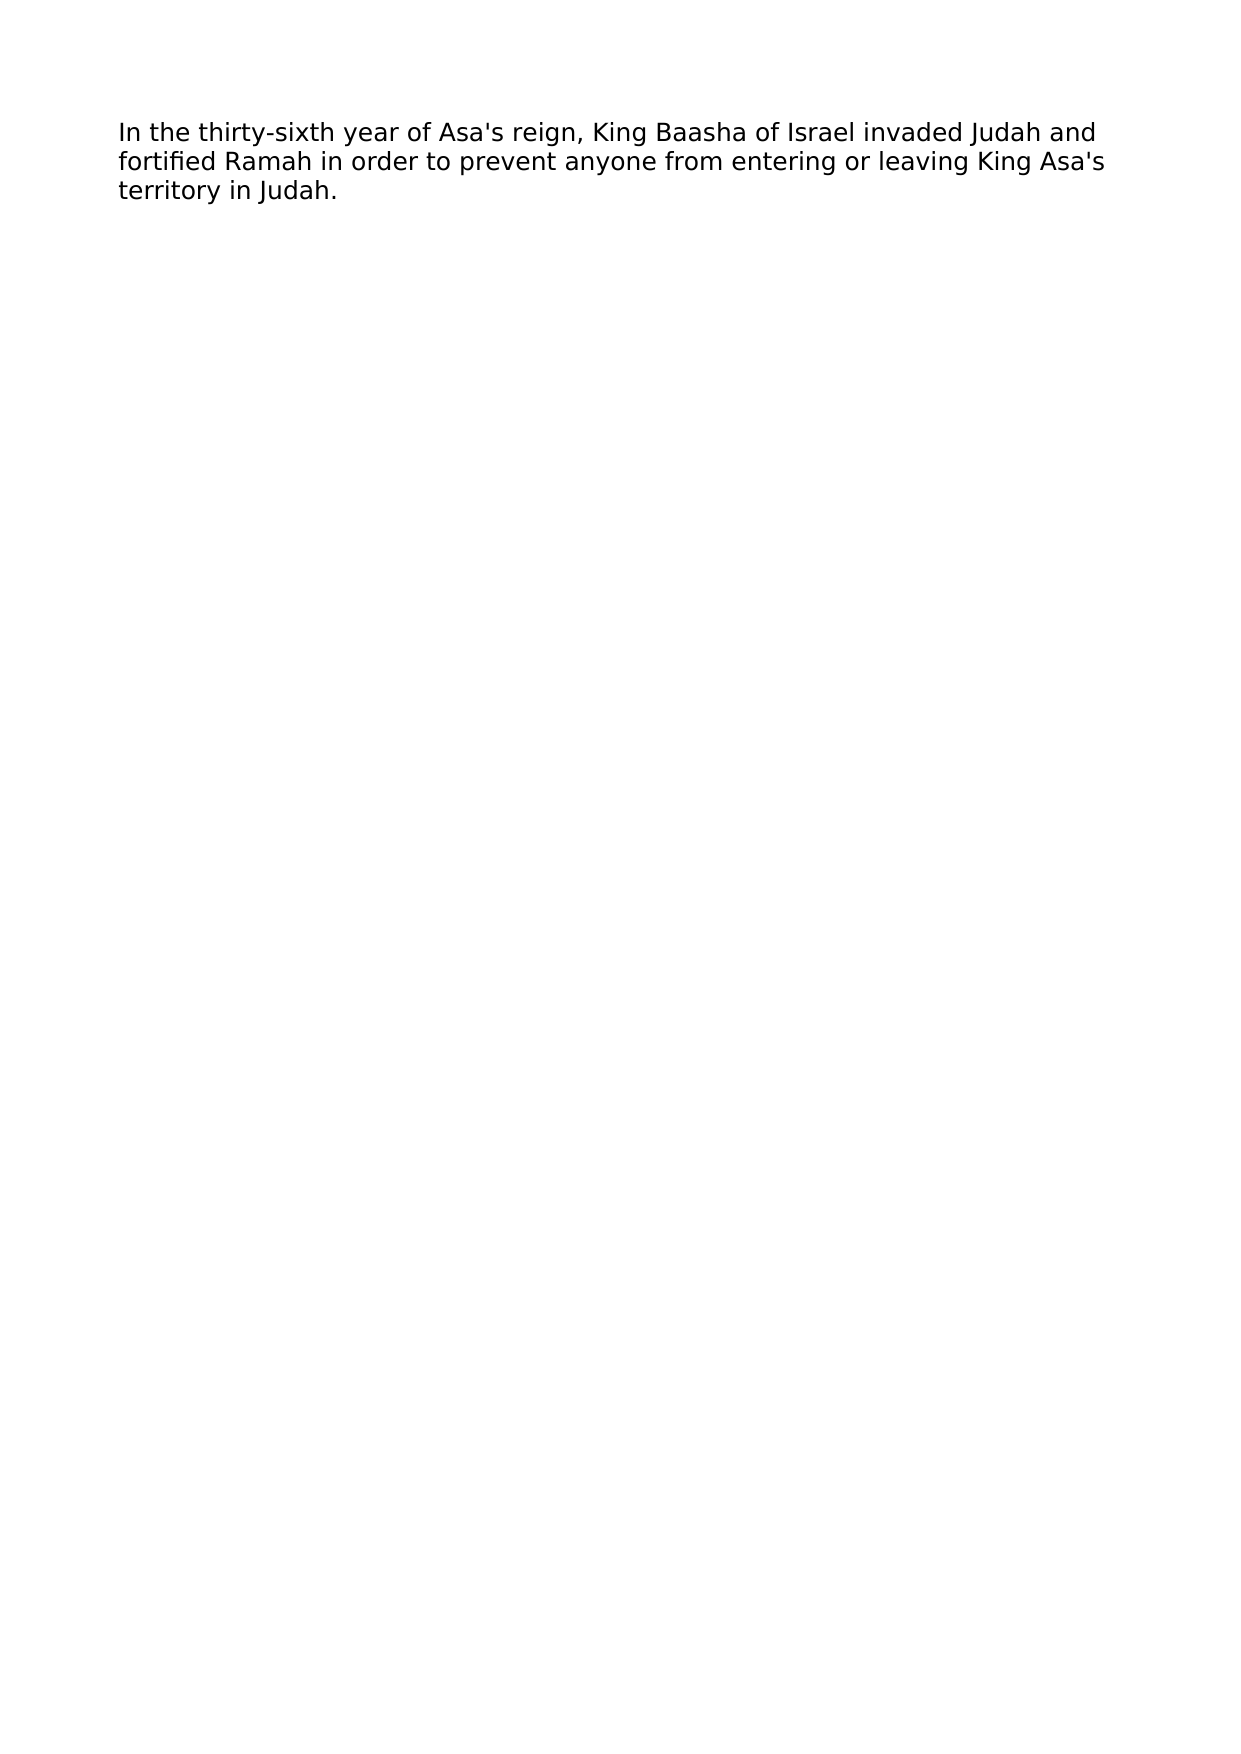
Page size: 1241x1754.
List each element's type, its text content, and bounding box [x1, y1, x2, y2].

text In the thirty-sixth year of Asa's reign, King Baasha of Israel invaded Judah and fortified Ramah in order to prevent anyone from entering or leaving King Asa's territory in Judah. [118, 118, 1122, 206]
